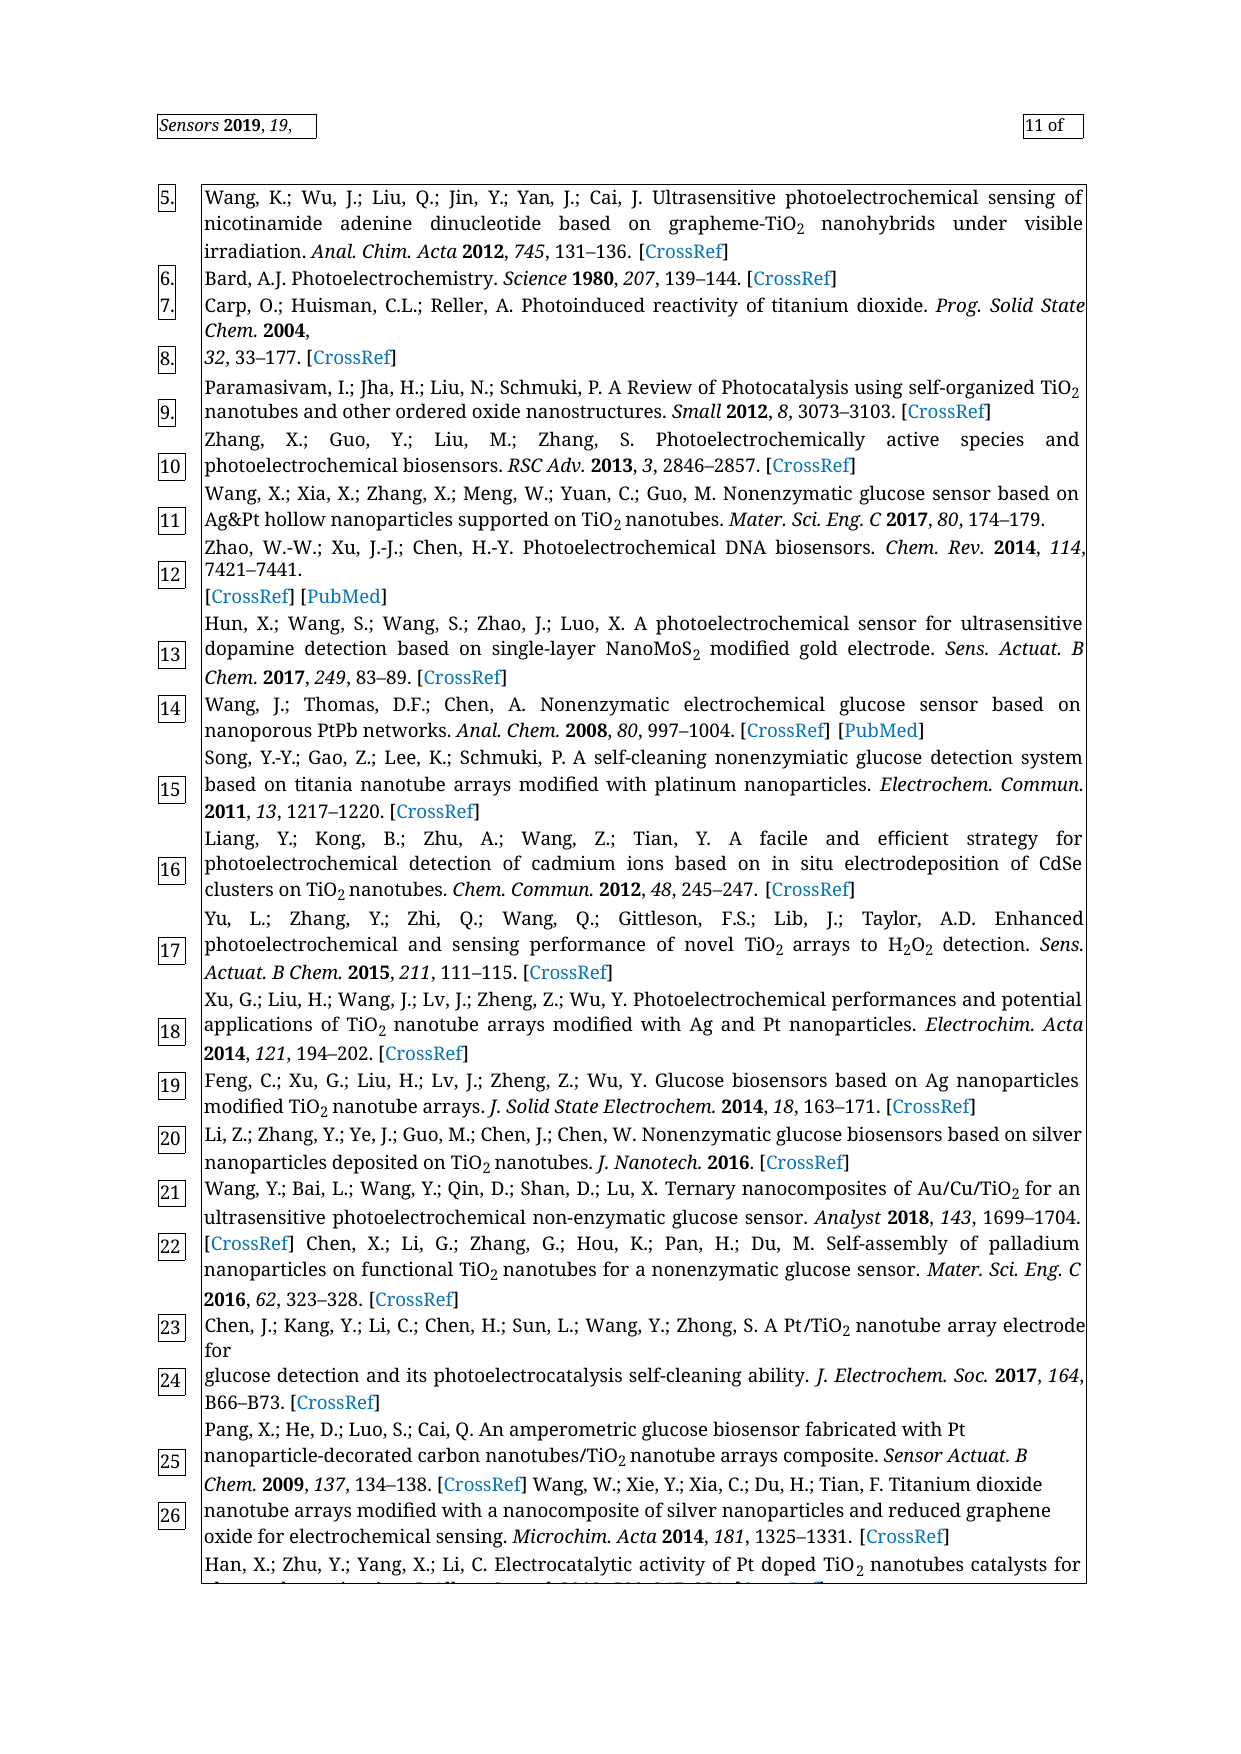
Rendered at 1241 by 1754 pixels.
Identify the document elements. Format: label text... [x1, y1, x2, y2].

text Yu, L.; Zhang, Y.; Zhi, Q.; Wang, Q.; Gittleson, F.S.; Lib, J.; Taylor, A.D. Enhanced photoelectrochemical and sensing performance of novel TiO2 arrays to H2O2 detection. Sens. Actuat. B Chem. 2015, 211, 111–115. [CrossRef] [204, 905, 1084, 985]
text 18. [159, 1019, 185, 1045]
text 32, 33–177. [CrossRef] [204, 345, 1086, 370]
text glucose detection and its photoelectrocatalysis self-cleaning ability. J. Electrochem. Soc. 2017, 164, B66–B73. [CrossRef] [204, 1362, 1084, 1414]
text 23. [159, 1315, 185, 1341]
text 12. [159, 562, 185, 588]
text 13. [159, 642, 185, 668]
text 19. [159, 1073, 185, 1099]
text 11. [159, 508, 185, 534]
text Zhao, W.-W.; Xu, J.-J.; Chen, H.-Y. Photoelectrochemical DNA biosensors. Chem. Rev. 2014, 114, 7421–7441. [204, 536, 1086, 581]
text Song, Y.-Y.; Gao, Z.; Lee, K.; Schmuki, P. A self-cleaning nonenzymiatic glucose detection system based on titania nanotube arrays modified with platinum nanoparticles. Electrochem. Commun. 2011, 13, 1217–1220. [CrossRef] [204, 744, 1084, 824]
text Chen, J.; Kang, Y.; Li, C.; Chen, H.; Sun, L.; Wang, Y.; Zhong, S. A Pt/TiO2 nanotube array electrode for [204, 1312, 1086, 1362]
text 20. [159, 1127, 185, 1153]
text Bard, A.J. Photoelectrochemistry. Science 1980, 207, 139–144. [CrossRef] [204, 265, 1086, 291]
text Paramasivam, I.; Jha, H.; Liu, N.; Schmuki, P. A Review of Photocatalysis using self-organized TiO2 nanotubes and other ordered oxide nanostructures. Small 2012, 8, 3073–3103. [CrossRef] [204, 373, 1081, 424]
text Xu, G.; Liu, H.; Wang, J.; Lv, J.; Zheng, Z.; Wu, Y. Photoelectrochemical performances and potential applications of TiO2 nanotube arrays modified with Ag and Pt nanoparticles. Electrochim. Acta 2014, 121, 194–202. [CrossRef] [203, 986, 1083, 1066]
text 7. [159, 292, 175, 318]
text 6. [159, 266, 175, 291]
text 10. [159, 454, 185, 480]
text Pang, X.; He, D.; Luo, S.; Cai, Q. An amperometric glucose biosensor fabricated with Pt nanoparticle-decorated carbon nanotubes/TiO2 nanotube arrays composite. Sensor Actuat. B Chem. 2009, 137, 134–138. [CrossRef] Wang, W.; Xie, Y.; Xia, C.; Du, H.; Tian, F. Titanium dioxide nanotube arrays modified with a nanocomposite of silver nanoparticles and reduced graphene oxide for electrochemical sensing. Microchim. Acta 2014, 181, 1325–1331. [CrossRef] [203, 1416, 1086, 1549]
text nanoparticles deposited on TiO2 nanotubes. J. Nanotech. 2016. [CrossRef] [204, 1148, 1086, 1175]
text [CrossRef] [PubMed] [204, 583, 1086, 608]
text 24. [159, 1369, 185, 1395]
text 11 of 12 [1025, 115, 1083, 138]
text 5. [159, 185, 175, 210]
text 16. [159, 858, 185, 884]
text Wang, J.; Thomas, D.F.; Chen, A. Nonenzymatic electrochemical glucose sensor based on nanoporous PtPb networks. Anal. Chem. 2008, 80, 997–1004. [CrossRef] [PubMed] [204, 691, 1081, 743]
text Zhang, X.; Guo, Y.; Liu, M.; Zhang, S. Photoelectrochemically active species and photoelectrochemical biosensors. RSC Adv. 2013, 3, 2846–2857. [CrossRef] [204, 426, 1081, 478]
text Wang, X.; Xia, X.; Zhang, X.; Meng, W.; Yuan, C.; Guo, M. Nonenzymatic glucose sensor based on Ag&Pt hollow nanoparticles supported on TiO2 nanotubes. Mater. Sci. Eng. C 2017, 80, 174–179. [204, 480, 1081, 535]
text Wang, Y.; Bai, L.; Wang, Y.; Qin, D.; Shan, D.; Lu, X. Ternary nanocomposites of Au/Cu/TiO2 for an ultrasensitive photoelectrochemical non-enzymatic glucose sensor. Analyst 2018, 143, 1699–1704. [CrossRef] Chen, X.; Li, G.; Zhang, G.; Hou, K.; Pan, H.; Du, M. Self-assembly of palladium nanoparticles on functional TiO2 nanotubes for a nonenzymatic glucose sensor. Mater. Sci. Eng. C 2016, 62, 323–328. [CrossRef] [204, 1175, 1081, 1311]
text 15. [159, 777, 185, 803]
text 8. [159, 347, 175, 371]
text 17. [159, 938, 185, 964]
text 26. [159, 1503, 185, 1529]
text Han, X.; Zhu, Y.; Yang, X.; Li, C. Electrocatalytic activity of Pt doped TiO2 nanotubes catalysts for glucose determination. J. Alloys Compd. 2010, 500, 247–251. [CrossRef] [204, 1550, 1081, 1583]
text 14. [159, 696, 185, 722]
text Wang, K.; Wu, J.; Liu, Q.; Jin, Y.; Yan, J.; Cai, J. Ultrasensitive photoelectrochemical sensing of nicotinamide adenine dinucleotide based on grapheme-TiO2 nanohybrids under visible irradiation. Anal. Chim. Acta 2012, 745, 131–136. [CrossRef] [204, 185, 1083, 264]
text 22. [159, 1234, 185, 1260]
text Feng, C.; Xu, G.; Liu, H.; Lv, J.; Zheng, Z.; Wu, Y. Glucose biosensors based on Ag nanoparticles modified TiO2 nanotube arrays. J. Solid State Electrochem. 2014, 18, 163–171. [CrossRef] [204, 1067, 1081, 1122]
text Liang, Y.; Kong, B.; Zhu, A.; Wang, Z.; Tian, Y. A facile and efficient strategy for photoelectrochemical detection of cadmium ions based on in situ electrodeposition of CdSe clusters on TiO2 nanotubes. Chem. Commun. 2012, 48, 245–247. [CrossRef] [204, 825, 1083, 904]
text Sensors 2019, 19, 4981 [159, 115, 316, 138]
text 9. [159, 400, 175, 425]
text 21. [159, 1181, 185, 1206]
text Hun, X.; Wang, S.; Wang, S.; Zhao, J.; Luo, X. A photoelectrochemical sensor for ultrasensitive dopamine detection based on single-layer NanoMoS2 modified gold electrode. Sens. Actuat. B Chem. 2017, 249, 83–89. [CrossRef] [204, 610, 1084, 690]
text Li, Z.; Zhang, Y.; Ye, J.; Guo, M.; Chen, J.; Chen, W. Nonenzymatic glucose biosensors based on silver [204, 1123, 1086, 1146]
text Carp, O.; Huisman, C.L.; Reller, A. Photoinduced reactivity of titanium dioxide. Prog. Solid State Chem. 2004, [204, 292, 1086, 343]
text 25. [159, 1450, 185, 1475]
